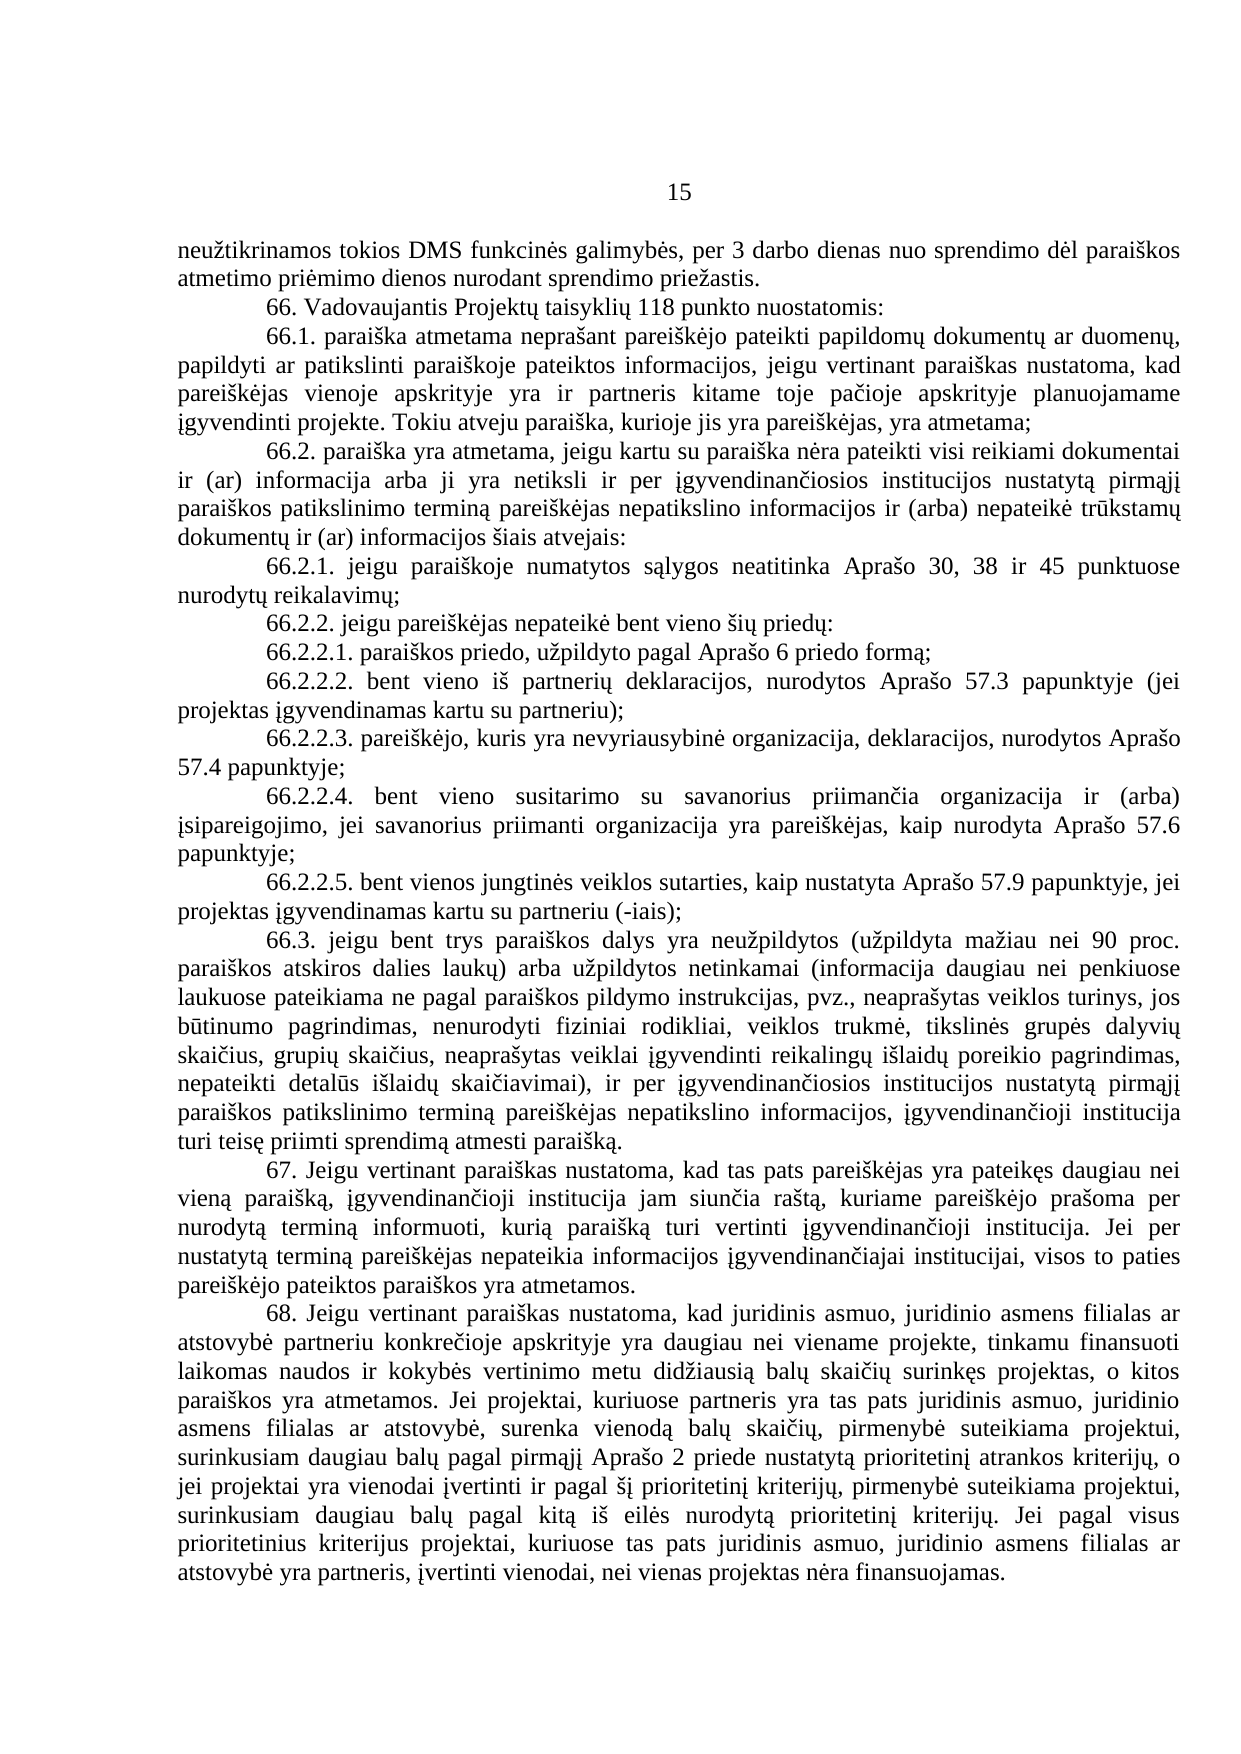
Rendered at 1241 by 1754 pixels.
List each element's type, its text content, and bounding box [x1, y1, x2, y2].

text 66.2.2. jeigu pareiškėjas nepateikė bent vieno šių priedų: [177, 608, 1181, 637]
text 66.2.2.1. paraiškos priedo, užpildyto pagal Aprašo 6 priedo formą; [177, 637, 1181, 666]
text 67. Jeigu vertinant paraiškas nustatoma, kad tas pats pareiškėjas yra pateikęs daugiau nei vieną paraišką, įgyvendinančioji institucija jam siunčia raštą, kuriame pareiškėjo prašoma per nurodytą terminą informuoti, kurią paraišką turi vertinti įgyvendinančioji institucija. Jei per nustatytą terminą pareiškėjas nepateikia informacijos įgyvendinančiajai institucijai, visos to paties pareiškėjo pateiktos paraiškos yra atmetamos. [177, 1155, 1181, 1298]
text 68. Jeigu vertinant paraiškas nustatoma, kad juridinis asmuo, juridinio asmens filialas ar atstovybė partneriu konkrečioje apskrityje yra daugiau nei viename projekte, tinkamu finansuoti laikomas naudos ir kokybės vertinimo metu didžiausią balų skaičių surinkęs projektas, o kitos paraiškos yra atmetamos. Jei projektai, kuriuose partneris yra tas pats juridinis asmuo, juridinio asmens filialas ar atstovybė, surenka vienodą balų skaičių, pirmenybė suteikiama projektui, surinkusiam daugiau balų pagal pirmąjį Aprašo 2 priede nustatytą prioritetinį atrankos kriterijų, o jei projektai yra vienodai įvertinti ir pagal šį prioritetinį kriterijų, pirmenybė suteikiama projektui, surinkusiam daugiau balų pagal kitą iš eilės nurodytą prioritetinį kriterijų. Jei pagal visus prioritetinius kriterijus projektai, kuriuose tas pats juridinis asmuo, juridinio asmens filialas ar atstovybė yra partneris, įvertinti vienodai, nei vienas projektas nėra finansuojamas. [177, 1298, 1181, 1586]
text 66.2.2.2. bent vieno iš partnerių deklaracijos, nurodytos Aprašo 57.3 papunktyje (jei projektas įgyvendinamas kartu su partneriu); [177, 666, 1181, 723]
text 66.2.2.4. bent vieno susitarimo su savanorius priimančia organizacija ir (arba) įsipareigojimo, jei savanorius priimanti organizacija yra pareiškėjas, kaip nurodyta Aprašo 57.6 papunktyje; [177, 781, 1181, 867]
text 66. Vadovaujantis Projektų taisyklių 118 punkto nuostatomis: [177, 292, 1181, 321]
text neužtikrinamos tokios DMS funkcinės galimybės, per 3 darbo dienas nuo sprendimo dėl paraiškos atmetimo priėmimo dienos nurodant sprendimo priežastis. [177, 235, 1181, 292]
text 66.2.1. jeigu paraiškoje numatytos sąlygos neatitinka Aprašo 30, 38 ir 45 punktuose nurodytų reikalavimų; [177, 551, 1181, 608]
text 66.1. paraiška atmetama neprašant pareiškėjo pateikti papildomų dokumentų ar duomenų, papildyti ar patikslinti paraiškoje pateiktos informacijos, jeigu vertinant paraiškas nustatoma, kad pareiškėjas vienoje apskrityje yra ir partneris kitame toje pačioje apskrityje planuojamame įgyvendinti projekte. Tokiu atveju paraiška, kurioje jis yra pareiškėjas, yra atmetama; [177, 321, 1181, 436]
text 66.3. jeigu bent trys paraiškos dalys yra neužpildytos (užpildyta mažiau nei 90 proc. paraiškos atskiros dalies laukų) arba užpildytos netinkamai (informacija daugiau nei penkiuose laukuose pateikiama ne pagal paraiškos pildymo instrukcijas, pvz., neaprašytas veiklos turinys, jos būtinumo pagrindimas, nenurodyti fiziniai rodikliai, veiklos trukmė, tikslinės grupės dalyvių skaičius, grupių skaičius, neaprašytas veiklai įgyvendinti reikalingų išlaidų poreikio pagrindimas, nepateikti detalūs išlaidų skaičiavimai), ir per įgyvendinančiosios institucijos nustatytą pirmąjį paraiškos patikslinimo terminą pareiškėjas nepatikslino informacijos, įgyvendinančioji institucija turi teisę priimti sprendimą atmesti paraišką. [177, 925, 1181, 1155]
text 66.2. paraiška yra atmetama, jeigu kartu su paraiška nėra pateikti visi reikiami dokumentai ir (ar) informacija arba ji yra netiksli ir per įgyvendinančiosios institucijos nustatytą pirmąjį paraiškos patikslinimo terminą pareiškėjas nepatikslino informacijos ir (arba) nepateikė trūkstamų dokumentų ir (ar) informacijos šiais atvejais: [177, 436, 1181, 551]
text 66.2.2.5. bent vienos jungtinės veiklos sutarties, kaip nustatyta Aprašo 57.9 papunktyje, jei projektas įgyvendinamas kartu su partneriu (-iais); [177, 867, 1181, 925]
text 66.2.2.3. pareiškėjo, kuris yra nevyriausybinė organizacija, deklaracijos, nurodytos Aprašo 57.4 papunktyje; [177, 723, 1181, 781]
